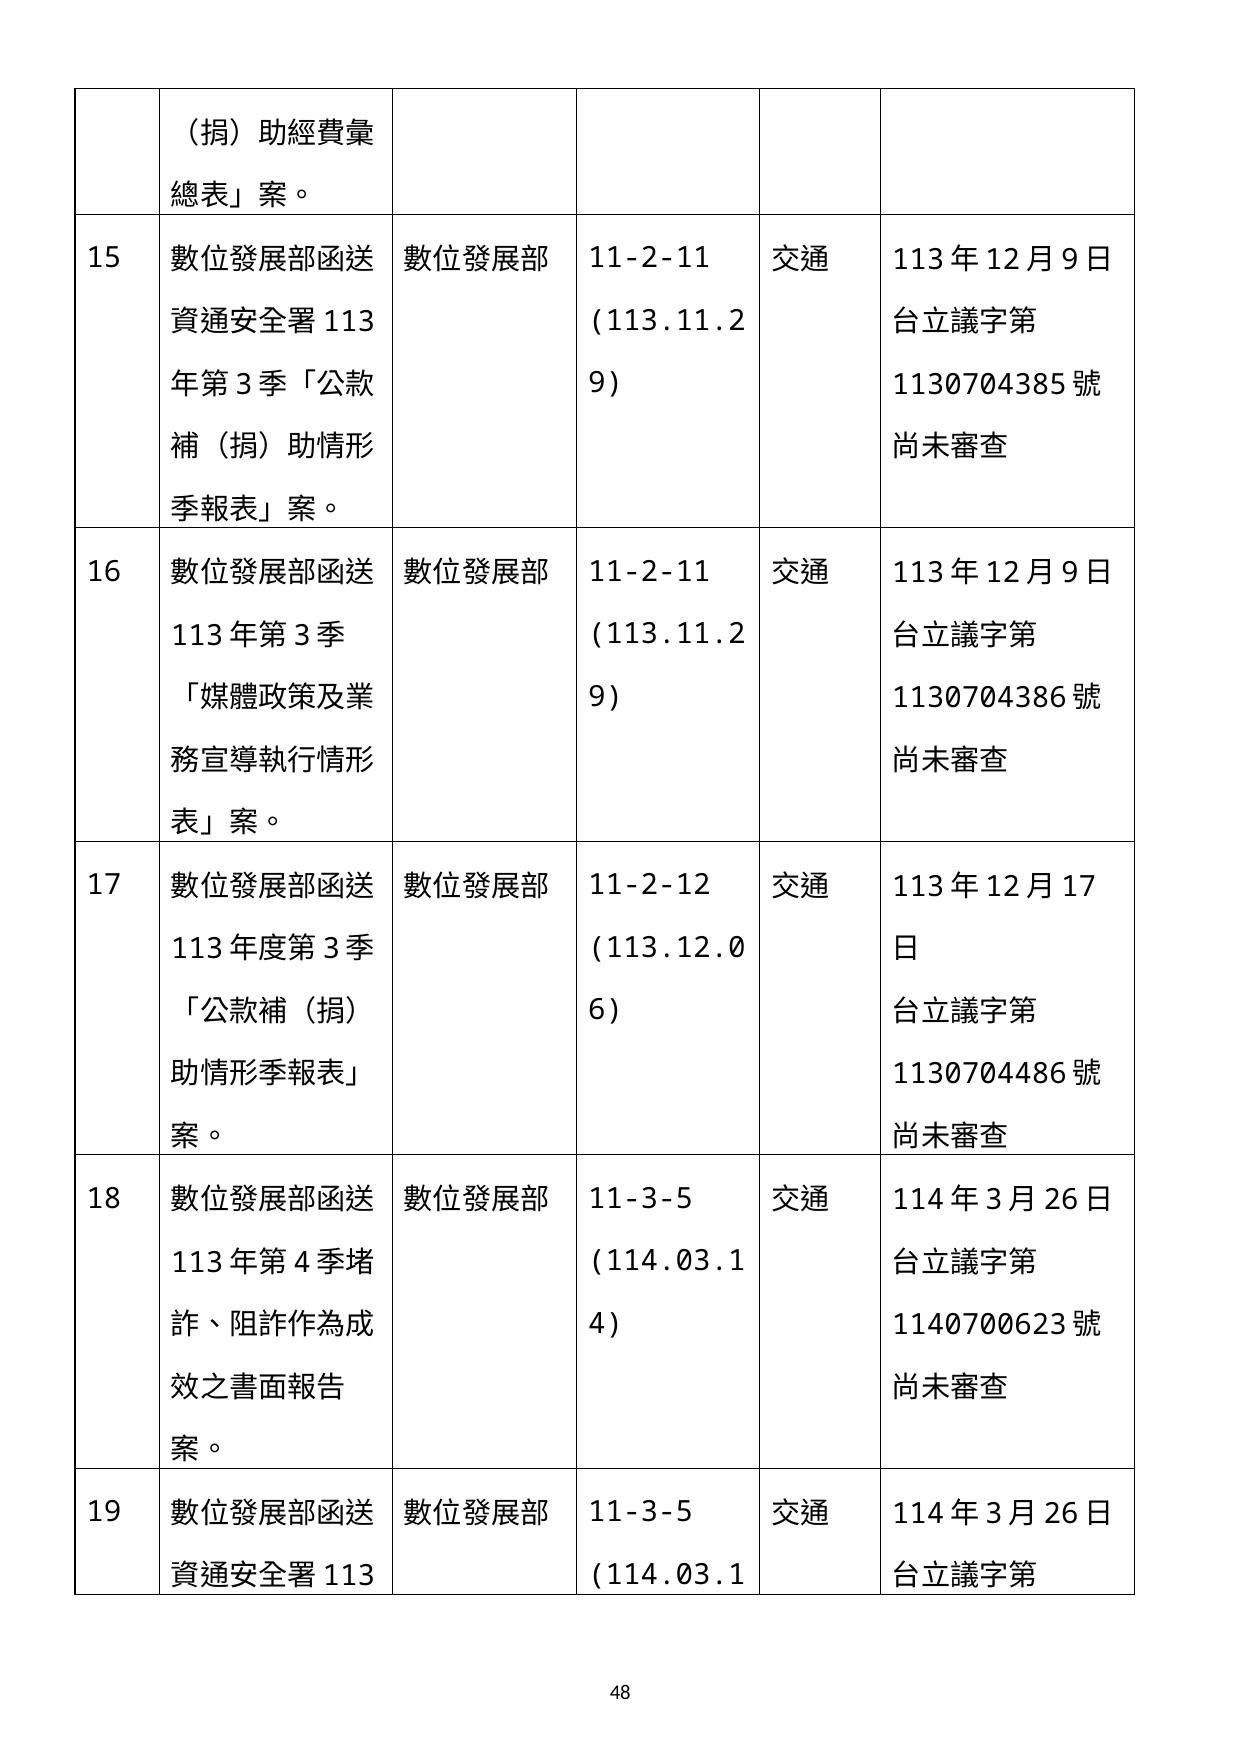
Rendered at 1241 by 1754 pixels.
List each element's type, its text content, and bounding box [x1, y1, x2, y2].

table_cell 交通 [760, 528, 880, 841]
table_cell 數位發展部函送113年第3季「媒體政策及業務宣導執行情形表」案。 [160, 528, 392, 841]
table_cell 113年12月17日 台立議字第1130704486號 尚未審查 [881, 842, 1134, 1154]
table_cell [76, 89, 159, 214]
table_cell 交通 [760, 842, 880, 1154]
table_cell 11-3-5 (114.03.1 [577, 1469, 759, 1594]
table_cell 113年12月9日 台立議字第1130704386號 尚未審查 [881, 528, 1134, 841]
table_cell 交通 [760, 1155, 880, 1468]
table_cell 114年3月26日 台立議字第 [881, 1469, 1134, 1594]
table_cell [577, 89, 759, 214]
table_cell 數位發展部函送113年度第3季「公款補（捐）助情形季報表」案。 [160, 842, 392, 1154]
table_cell 交通 [760, 1469, 880, 1594]
table_cell 11-2-11 (113.11.29) [577, 528, 759, 841]
table_cell 15 [76, 215, 159, 527]
table_cell 17 [76, 842, 159, 1154]
table_cell 11-3-5 (114.03.14) [577, 1155, 759, 1468]
table_cell 數位發展部函送資通安全署113年第3季「公款補（捐）助情形季報表」案。 [160, 215, 392, 527]
table_cell [760, 89, 880, 214]
table_cell 114年3月26日 台立議字第1140700623號 尚未審查 [881, 1155, 1134, 1468]
table_cell 19 [76, 1469, 159, 1594]
table_cell 11-2-12 (113.12.06) [577, 842, 759, 1154]
table_cell （捐）助經費彙總表」案。 [160, 89, 392, 214]
table_cell 數位發展部 [393, 528, 576, 841]
table_cell 交通 [760, 215, 880, 527]
table_cell 數位發展部 [393, 1155, 576, 1468]
table_cell 113年12月9日 台立議字第1130704385號 尚未審查 [881, 215, 1134, 527]
table_cell [393, 89, 576, 214]
table_cell 數位發展部 [393, 215, 576, 527]
table_cell 數位發展部 [393, 842, 576, 1154]
table_cell 數位發展部函送資通安全署113 [160, 1469, 392, 1594]
table_cell 數位發展部函送113年第4季堵詐、阻詐作為成效之書面報告案。 [160, 1155, 392, 1468]
table_cell 11-2-11 (113.11.29) [577, 215, 759, 527]
table_cell 數位發展部 [393, 1469, 576, 1594]
table_cell [881, 89, 1134, 214]
table_cell 18 [76, 1155, 159, 1468]
table_cell 16 [76, 528, 159, 841]
